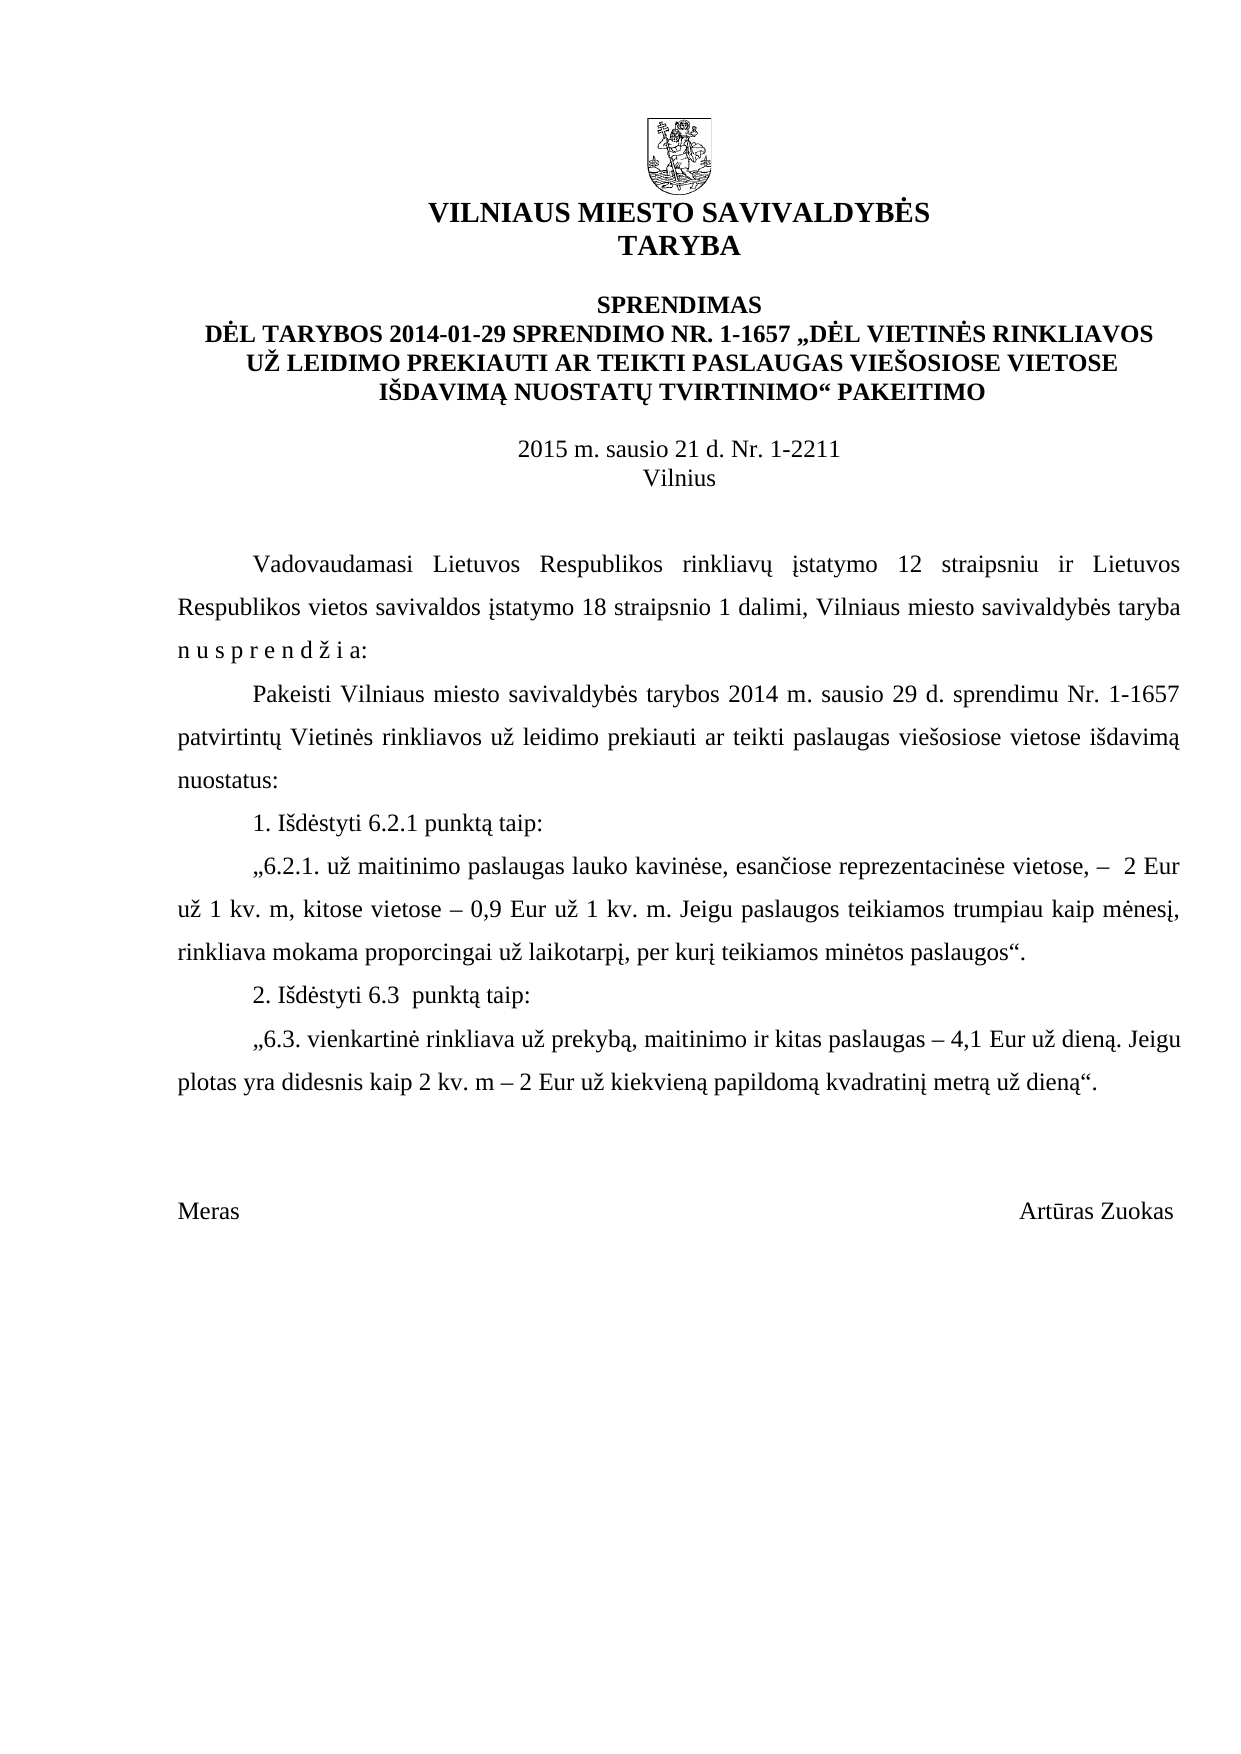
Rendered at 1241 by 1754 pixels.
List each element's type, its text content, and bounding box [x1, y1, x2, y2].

text Pakeisti Vilniaus miesto savivaldybės tarybos 2014 m. sausio 29 d. sprendimu Nr. 1-1657 patvirtintų Vietinės rinkliavos už leidimo prekiauti ar teikti paslaugas viešosiose vietose išdavimą nuostatus: [177, 679, 1181, 794]
text 2. Išdėstyti 6.3 punktą taip: [177, 981, 1181, 1009]
text Vadovaudamasi Lietuvos Respublikos rinkliavų įstatymo 12 straipsniu ir Lietuvos Respublikos vietos savivaldos įstatymo 18 straipsnio 1 dalimi, Vilniaus miesto savivaldybės taryba n u s p r e n d ž i a: [177, 549, 1181, 664]
text DĖL TARYBOS 2014-01-29 SPRENDIMO NR. 1-1657 „DĖL VIETINĖS RINKLIAVOS UŽ LEIDIMO PREKIAUTI AR TEIKTI PASLAUGAS VIEŠOSIOSE VIETOSE IŠDAVIMĄ NUOSTATŲ TVIRTINIMO“ PAKEITIMO [177, 319, 1181, 406]
text „6.2.1. už maitinimo paslaugas lauko kavinėse, esančiose reprezentacinėse vietose, – 2 Eur už 1 kv. m, kitose vietose – 0,9 Eur už 1 kv. m. Jeigu paslaugos teikiamos trumpiau kaip mėnesį, rinkliava mokama proporcingai už laikotarpį, per kurį teikiamos minėtos paslaugos“. [177, 851, 1181, 966]
text Vilnius [177, 463, 1181, 492]
text „6.3. vienkartinė rinkliava už prekybą, maitinimo ir kitas paslaugas – 4,1 Eur už dieną. Jeigu plotas yra didesnis kaip 2 kv. m – 2 Eur už kiekvieną papildomą kvadratinį metrą už dieną“. [177, 1024, 1181, 1096]
text TARYBA [177, 228, 1181, 262]
text 2015 m. sausio 21 d. Nr. 1-2211 [177, 434, 1181, 463]
text SPRENDIMAS [177, 291, 1181, 319]
text 1. Išdėstyti 6.2.1 punktą taip: [177, 808, 1181, 837]
text Meras Artūras Zuokas [177, 1196, 1181, 1225]
text VILNIAUS MIESTO SAVIVALDYBĖS [177, 195, 1181, 228]
